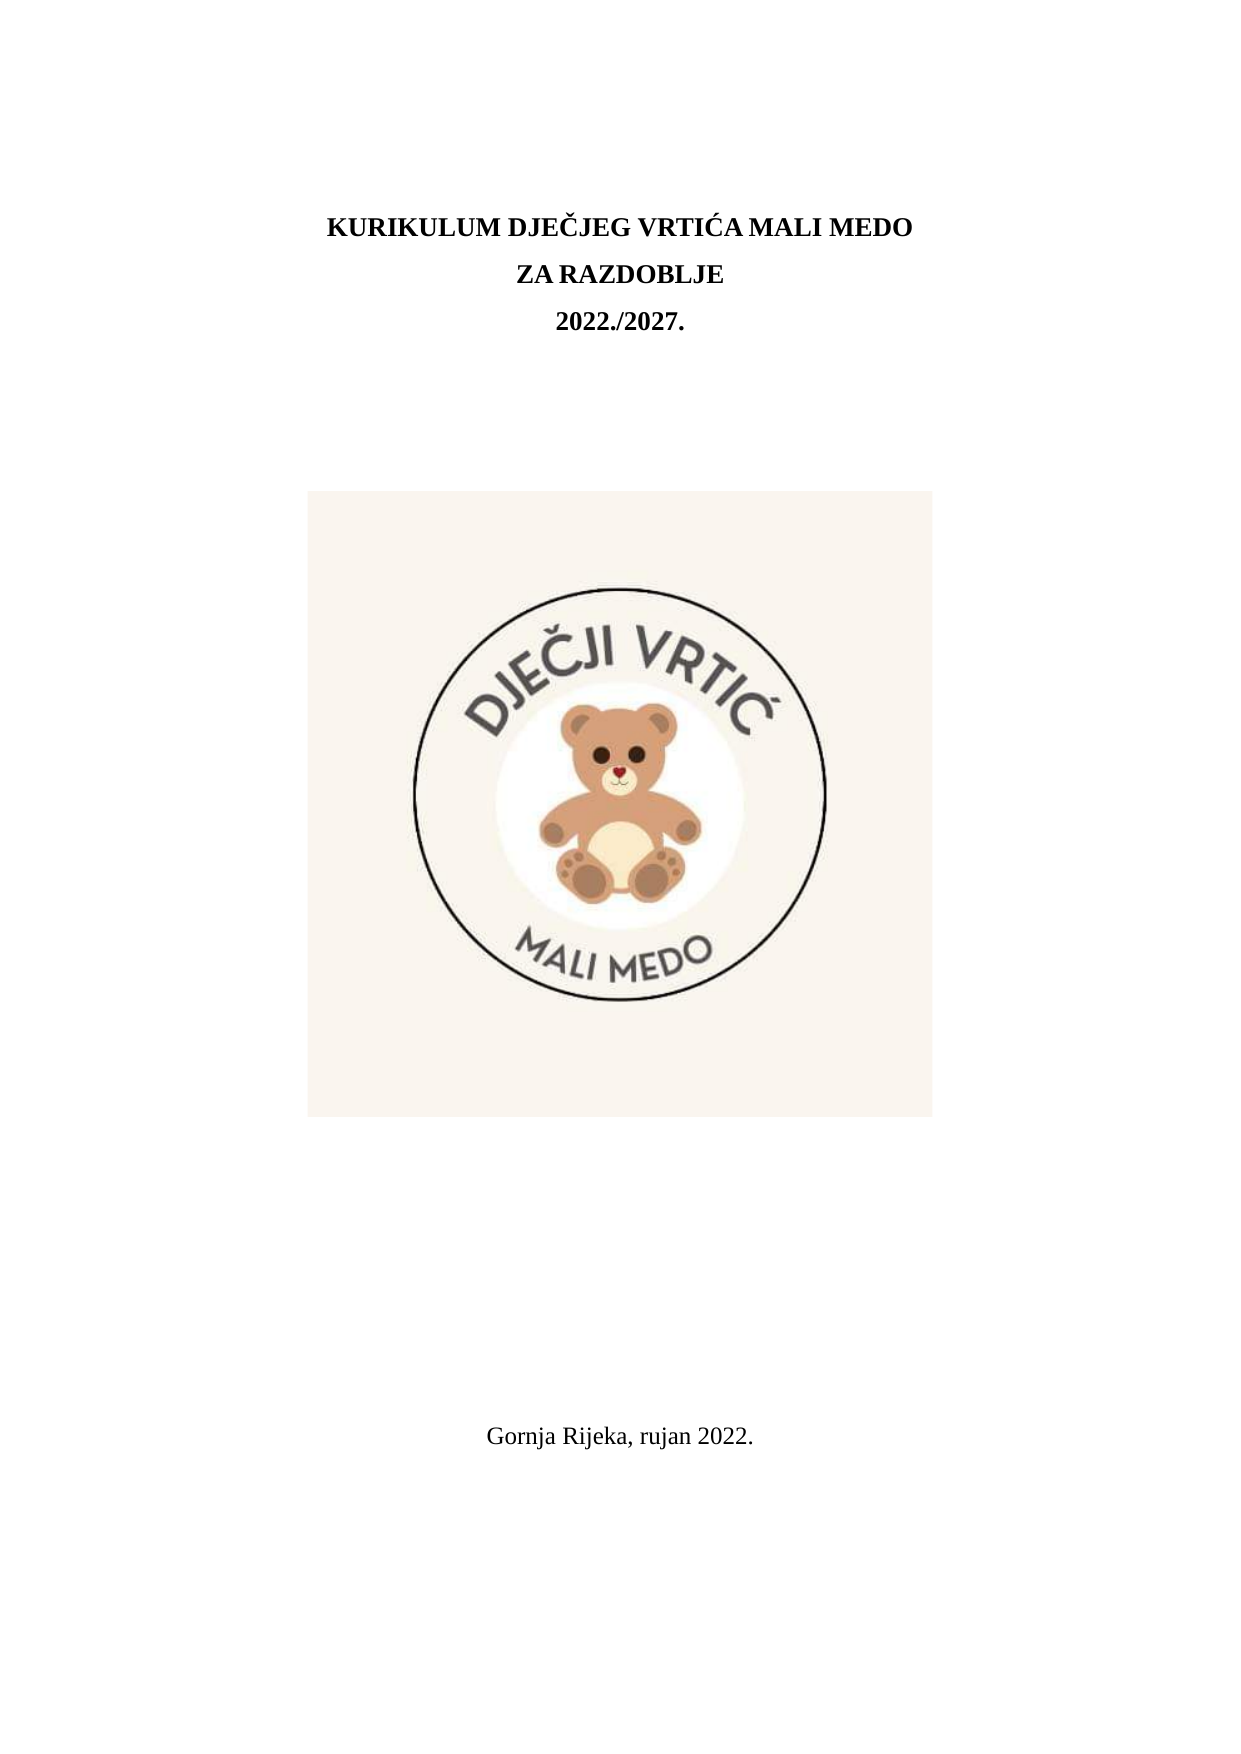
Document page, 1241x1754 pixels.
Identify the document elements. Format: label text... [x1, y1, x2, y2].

text Gornja Rijeka, rujan 2022. [118, 1421, 1122, 1450]
text KURIKULUM DJEČJEG VRTIĆA MALI MEDO [118, 211, 1122, 243]
text 2022./2027. [118, 305, 1122, 336]
text ZA RAZDOBLJE [118, 258, 1122, 289]
